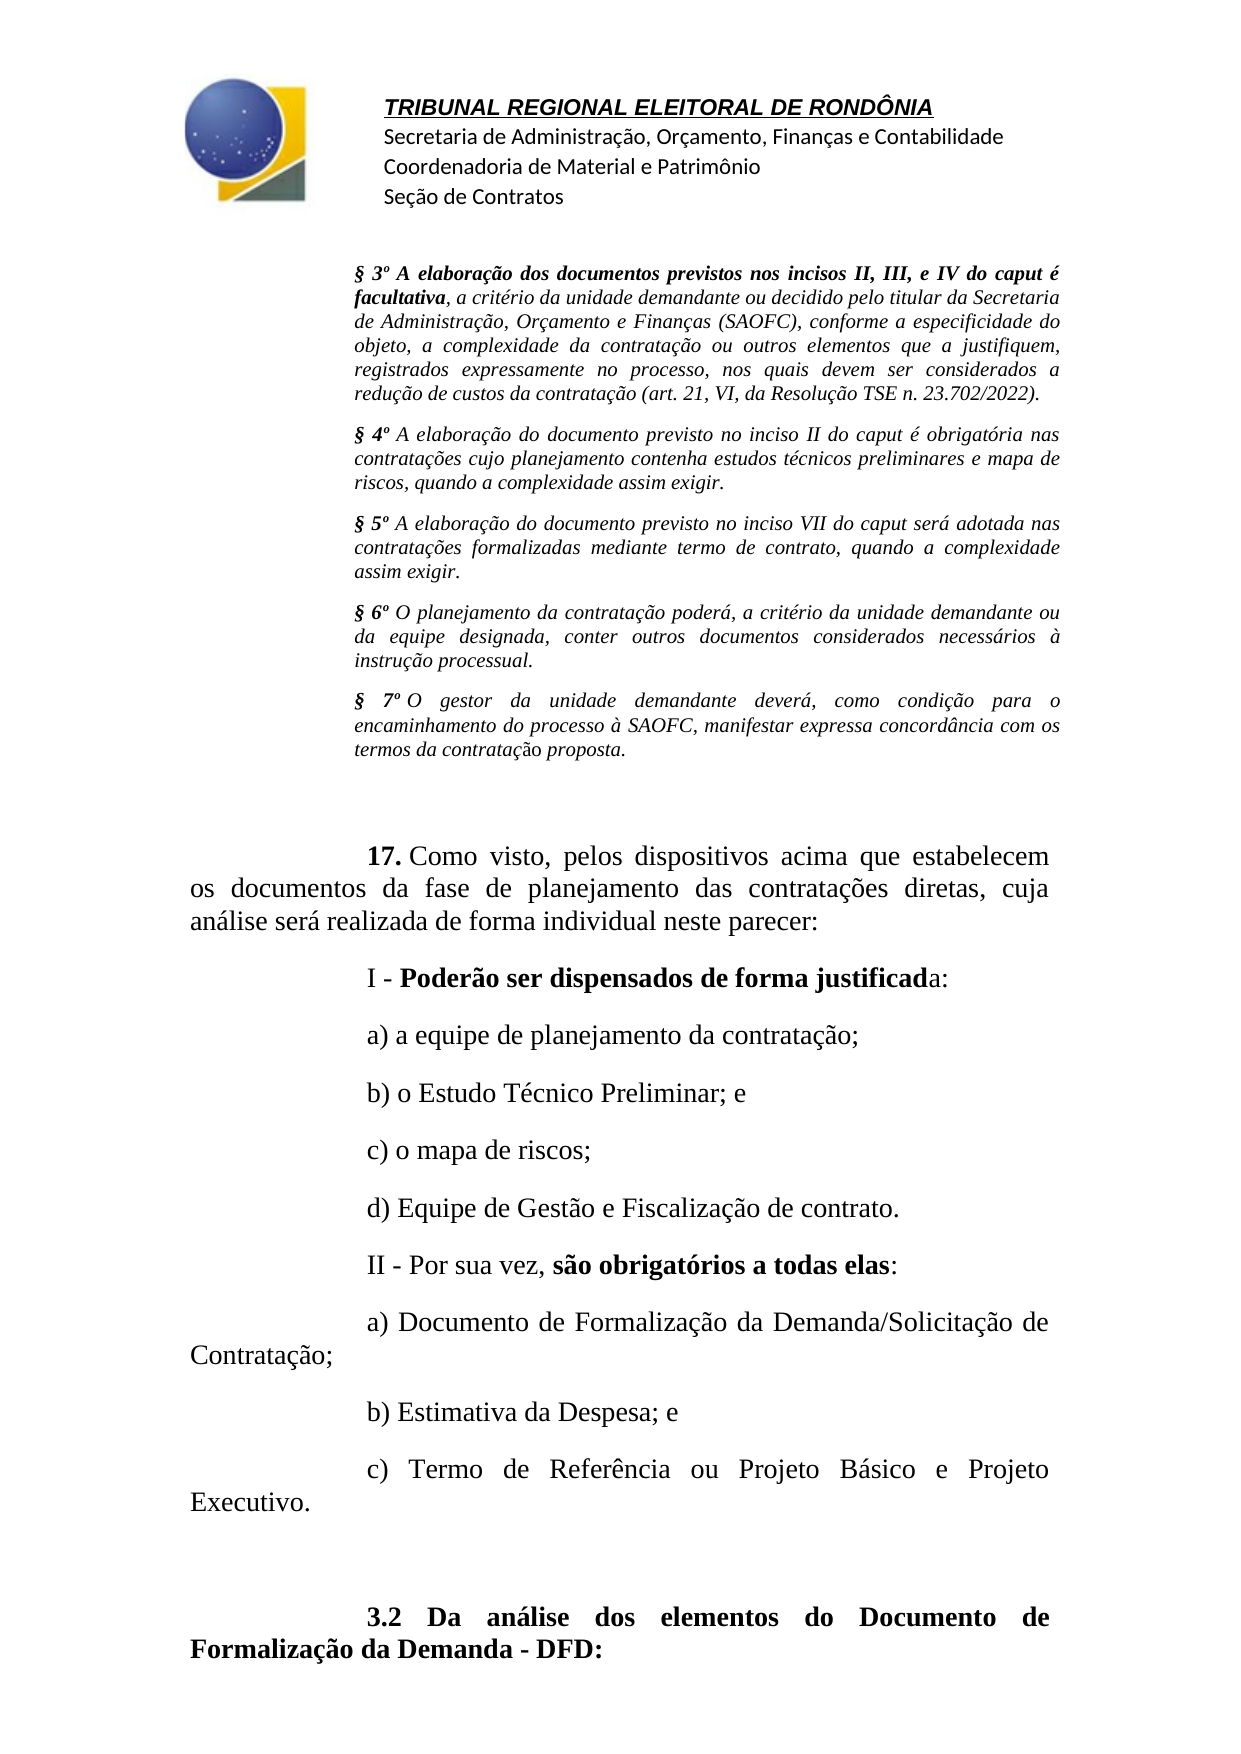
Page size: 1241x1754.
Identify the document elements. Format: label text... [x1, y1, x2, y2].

text § 5º A elaboração do documento previsto no inciso VII do caput será adotada nas contratações formalizadas mediante termo de contrato, quando a complexidade assim exigir. [354, 511, 1063, 583]
text a) Documento de Formalização da Demanda/Solicitação de Contratação; [190, 1305, 1051, 1370]
text b) Estimativa da Despesa; e [190, 1395, 1051, 1428]
text 17. Como visto, pelos dispositivos acima que estabelecem os documentos da fase de planejamento das contratações diretas, cuja análise será realizada de forma individual neste parecer: [190, 839, 1051, 936]
text c) o mapa de riscos; [190, 1133, 1051, 1166]
text 3.2 Da análise dos elementos do Documento de Formalização da Demanda - DFD: [190, 1600, 1051, 1664]
text § 4º A elaboração do documento previsto no inciso II do caput é obrigatória nas contratações cujo planejamento contenha estudos técnicos preliminares e mapa de riscos, quando a complexidade assim exigir. [354, 422, 1063, 494]
text § 6º O planejamento da contratação poderá, a critério da unidade demandante ou da equipe designada, conter outros documentos considerados necessários à instrução processual. [354, 599, 1063, 672]
text b) o Estudo Técnico Preliminar; e [190, 1076, 1051, 1108]
text § 7º O gestor da unidade demandante deverá, como condição para o encaminhamento do processo à SAOFC, manifestar expressa concordância com os termos da contratação proposta. [354, 688, 1063, 761]
text c) Termo de Referência ou Projeto Básico e Projeto Executivo. [190, 1453, 1051, 1517]
text d) Equipe de Gestão e Fiscalização de contrato. [190, 1191, 1051, 1223]
text I - Poderão ser dispensados de forma justificada: [190, 961, 1051, 993]
text a) a equipe de planejamento da contratação; [190, 1018, 1051, 1051]
text II - Por sua vez, são obrigatórios a todas elas: [190, 1248, 1051, 1280]
text § 3º A elaboração dos documentos previstos nos incisos II, III, e IV do caput é facultativa, a critério da unidade demandante ou decidido pelo titular da Secretaria de Administração, Orçamento e Finanças (SAOFC), conforme a especificidade do objeto, a complexidade da contratação ou outros elementos que a justifiquem, registrados expressamente no processo, nos quais devem ser considerados a redução de custos da contratação (art. 21, VI, da Resolução TSE n. 23.702/2022). [354, 261, 1063, 405]
